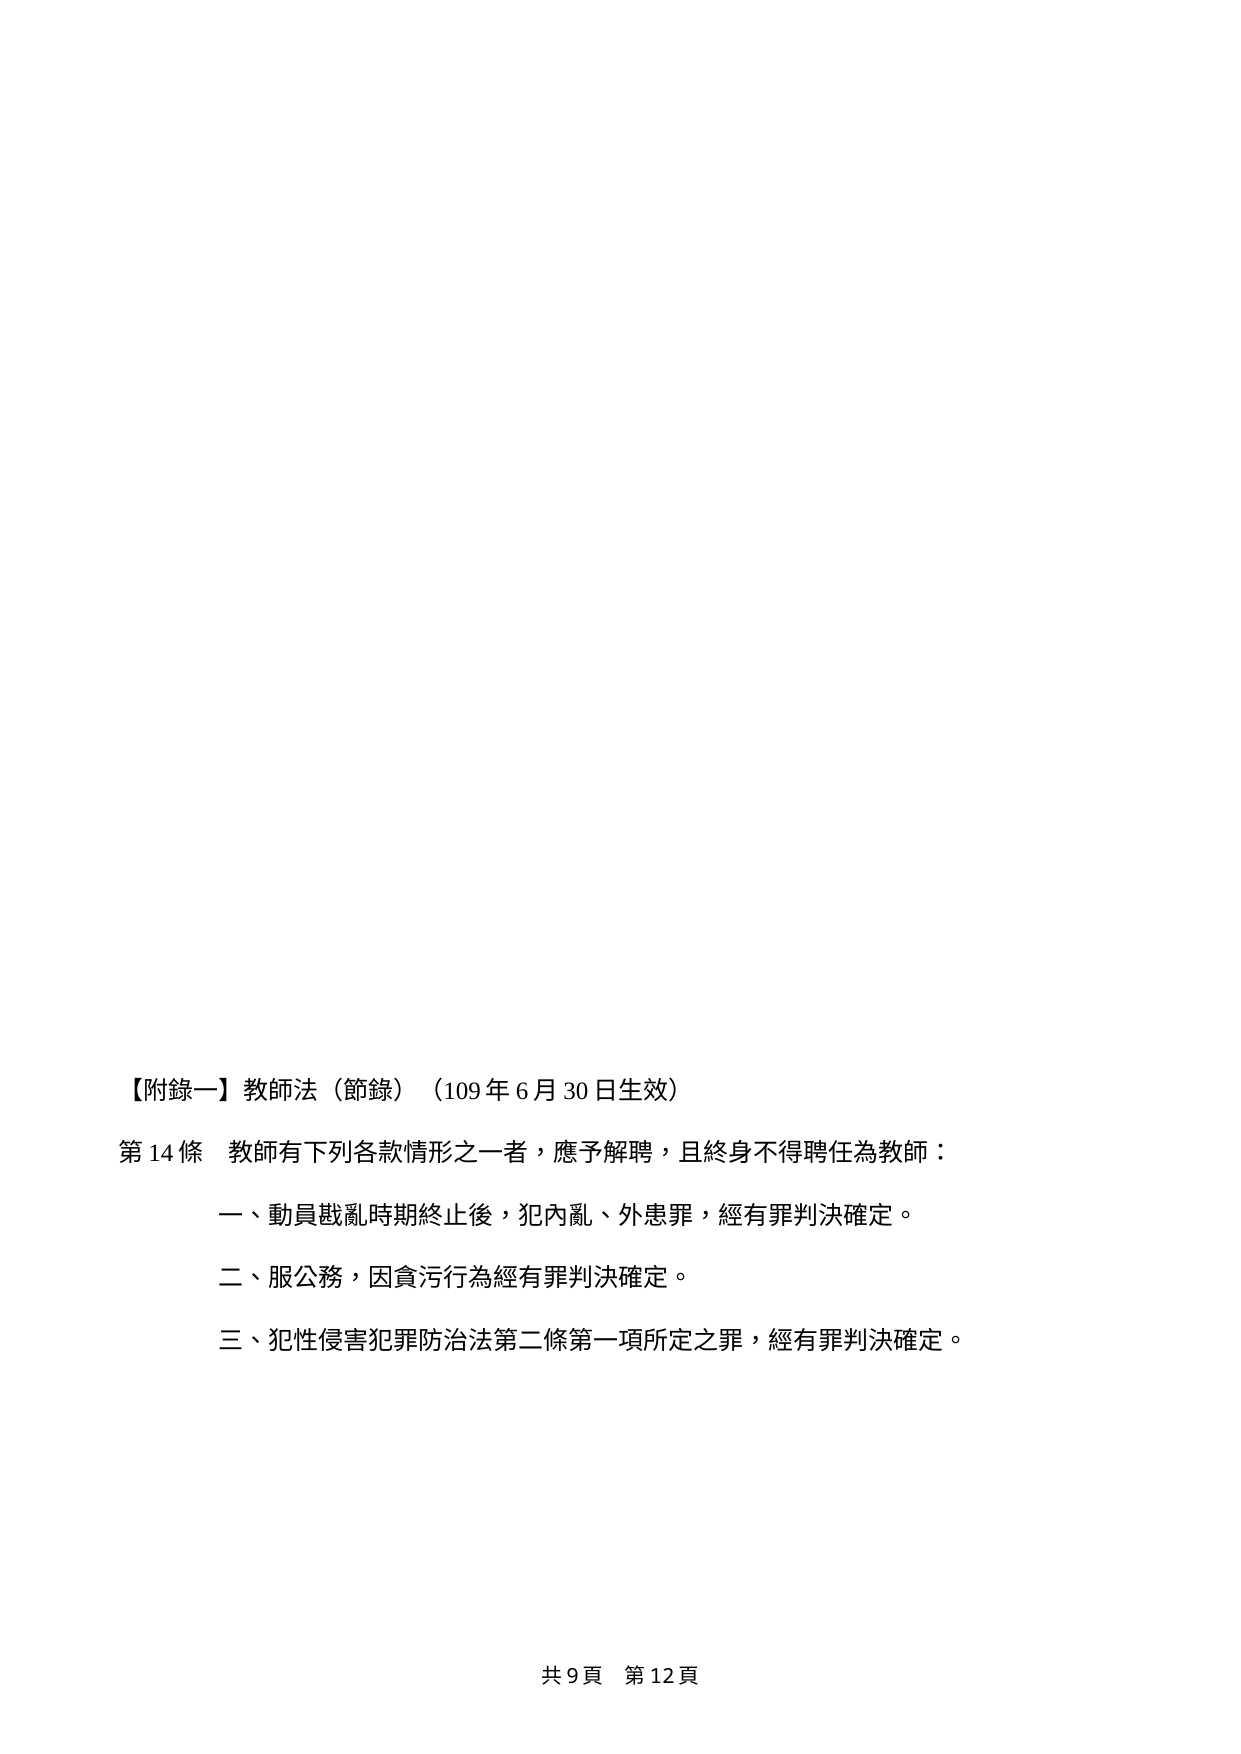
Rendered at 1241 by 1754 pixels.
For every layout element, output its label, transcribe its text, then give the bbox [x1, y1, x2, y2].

text 二、服公務，因貪污行為經有罪判決確定。 [118, 1234, 1122, 1297]
text 【附錄一】教師法（節錄）（109年6月30日生效） [118, 1047, 1122, 1109]
text 三、犯性侵害犯罪防治法第二條第一項所定之罪，經有罪判決確定。 [118, 1297, 1122, 1359]
text 一、動員戡亂時期終止後，犯內亂、外患罪，經有罪判決確定。 [118, 1172, 1122, 1234]
text 第14條 教師有下列各款情形之一者，應予解聘，且終身不得聘任為教師： [118, 1109, 1122, 1172]
